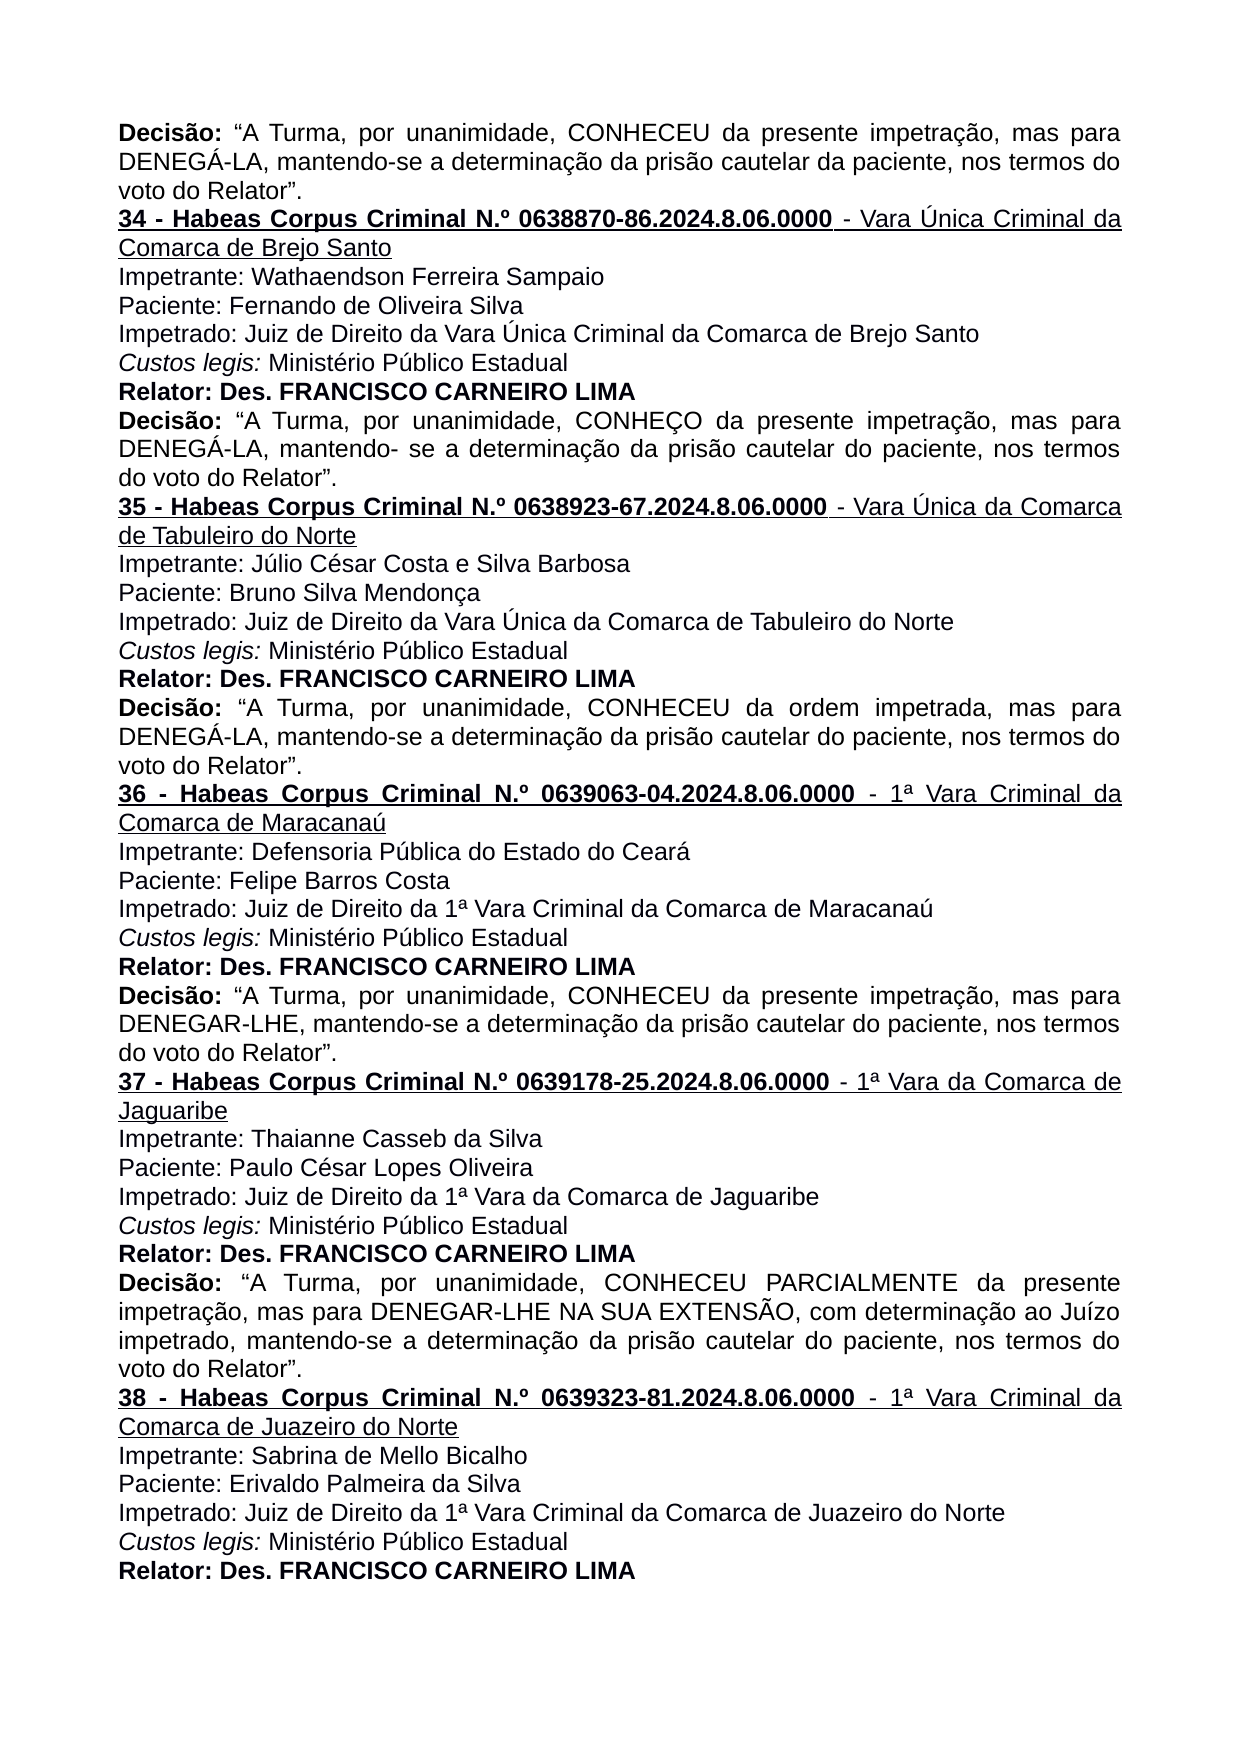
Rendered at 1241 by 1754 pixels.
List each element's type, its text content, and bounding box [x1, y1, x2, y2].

text Impetrado: Juiz de Direito da Vara Única da Comarca de Tabuleiro do Norte [118, 607, 1122, 636]
text de Tabuleiro do Norte [118, 518, 1122, 549]
text Comarca de Maracanaú [118, 806, 1122, 837]
text Paciente: Paulo César Lopes Oliveira [118, 1153, 1122, 1182]
text Paciente: Erivaldo Palmeira da Silva [118, 1469, 1122, 1498]
text Relator: Des. FRANCISCO CARNEIRO LIMA [118, 952, 1122, 981]
text Decisão: “A Turma, por unanimidade, CONHECEU da ordem impetrada, mas para DENEGÁ-LA, mantendo-se a determinação da prisão cautelar do paciente, nos termos do voto do Relator”. [118, 693, 1122, 779]
text Impetrado: Juiz de Direito da 1ª Vara Criminal da Comarca de Maracanaú [118, 894, 1122, 923]
text Impetrado: Juiz de Direito da Vara Única Criminal da Comarca de Brejo Santo [118, 319, 1122, 348]
text Impetrante: Júlio César Costa e Silva Barbosa [118, 549, 1122, 578]
text Impetrado: Juiz de Direito da 1ª Vara da Comarca de Jaguaribe [118, 1182, 1122, 1211]
text Paciente: Fernando de Oliveira Silva [118, 291, 1122, 319]
text Decisão: “A Turma, por unanimidade, CONHECEU PARCIALMENTE da presente impetração, mas para DENEGAR-LHE NA SUA EXTENSÃO, com determinação ao Juízo impetrado, mantendo-se a determinação da prisão cautelar do paciente, nos termos do voto do Relator”. [118, 1268, 1122, 1383]
text Custos legis: Ministério Público Estadual [118, 348, 1122, 377]
text Relator: Des. FRANCISCO CARNEIRO LIMA [118, 1239, 1122, 1268]
text 37 - Habeas Corpus Criminal N.º 0639178-25.2024.8.06.0000 - 1ª Vara da Comarca de [118, 1067, 1122, 1092]
text Paciente: Bruno Silva Mendonça [118, 578, 1122, 607]
text Impetrante: Defensoria Pública do Estado do Ceará [118, 837, 1122, 866]
text Impetrante: Thaianne Casseb da Silva [118, 1124, 1122, 1153]
text Paciente: Felipe Barros Costa [118, 866, 1122, 894]
text Impetrante: Wathaendson Ferreira Sampaio [118, 262, 1122, 291]
text 38 - Habeas Corpus Criminal N.º 0639323-81.2024.8.06.0000 - 1ª Vara Criminal da [118, 1383, 1122, 1408]
text Impetrante: Sabrina de Mello Bicalho [118, 1441, 1122, 1469]
text 36 - Habeas Corpus Criminal N.º 0639063-04.2024.8.06.0000 - 1ª Vara Criminal da [118, 779, 1122, 804]
text 34 - Habeas Corpus Criminal N.º 0638870-86.2024.8.06.0000 - Vara Única Criminal da [118, 204, 1122, 229]
text Decisão: “A Turma, por unanimidade, CONHECEU da presente impetração, mas para DENEGÁ-LA, mantendo-se a determinação da prisão cautelar da paciente, nos termos do voto do Relator”. [118, 118, 1122, 204]
text Relator: Des. FRANCISCO CARNEIRO LIMA [118, 1556, 1122, 1584]
text Comarca de Brejo Santo [118, 230, 1122, 262]
text Custos legis: Ministério Público Estadual [118, 923, 1122, 952]
text Custos legis: Ministério Público Estadual [118, 636, 1122, 664]
text Relator: Des. FRANCISCO CARNEIRO LIMA [118, 664, 1122, 693]
text Comarca de Juazeiro do Norte [118, 1409, 1122, 1441]
text Jaguaribe [118, 1093, 1122, 1124]
text Decisão: “A Turma, por unanimidade, CONHEÇO da presente impetração, mas para DENEGÁ-LA, mantendo- se a determinação da prisão cautelar do paciente, nos termos do voto do Relator”. [118, 406, 1122, 492]
text Custos legis: Ministério Público Estadual [118, 1527, 1122, 1556]
text Custos legis: Ministério Público Estadual [118, 1211, 1122, 1239]
text Relator: Des. FRANCISCO CARNEIRO LIMA [118, 377, 1122, 406]
text 35 - Habeas Corpus Criminal N.º 0638923-67.2024.8.06.0000 - Vara Única da Comarca [118, 492, 1122, 517]
text Decisão: “A Turma, por unanimidade, CONHECEU da presente impetração, mas para DENEGAR-LHE, mantendo-se a determinação da prisão cautelar do paciente, nos termos do voto do Relator”. [118, 981, 1122, 1067]
text Impetrado: Juiz de Direito da 1ª Vara Criminal da Comarca de Juazeiro do Norte [118, 1498, 1122, 1527]
